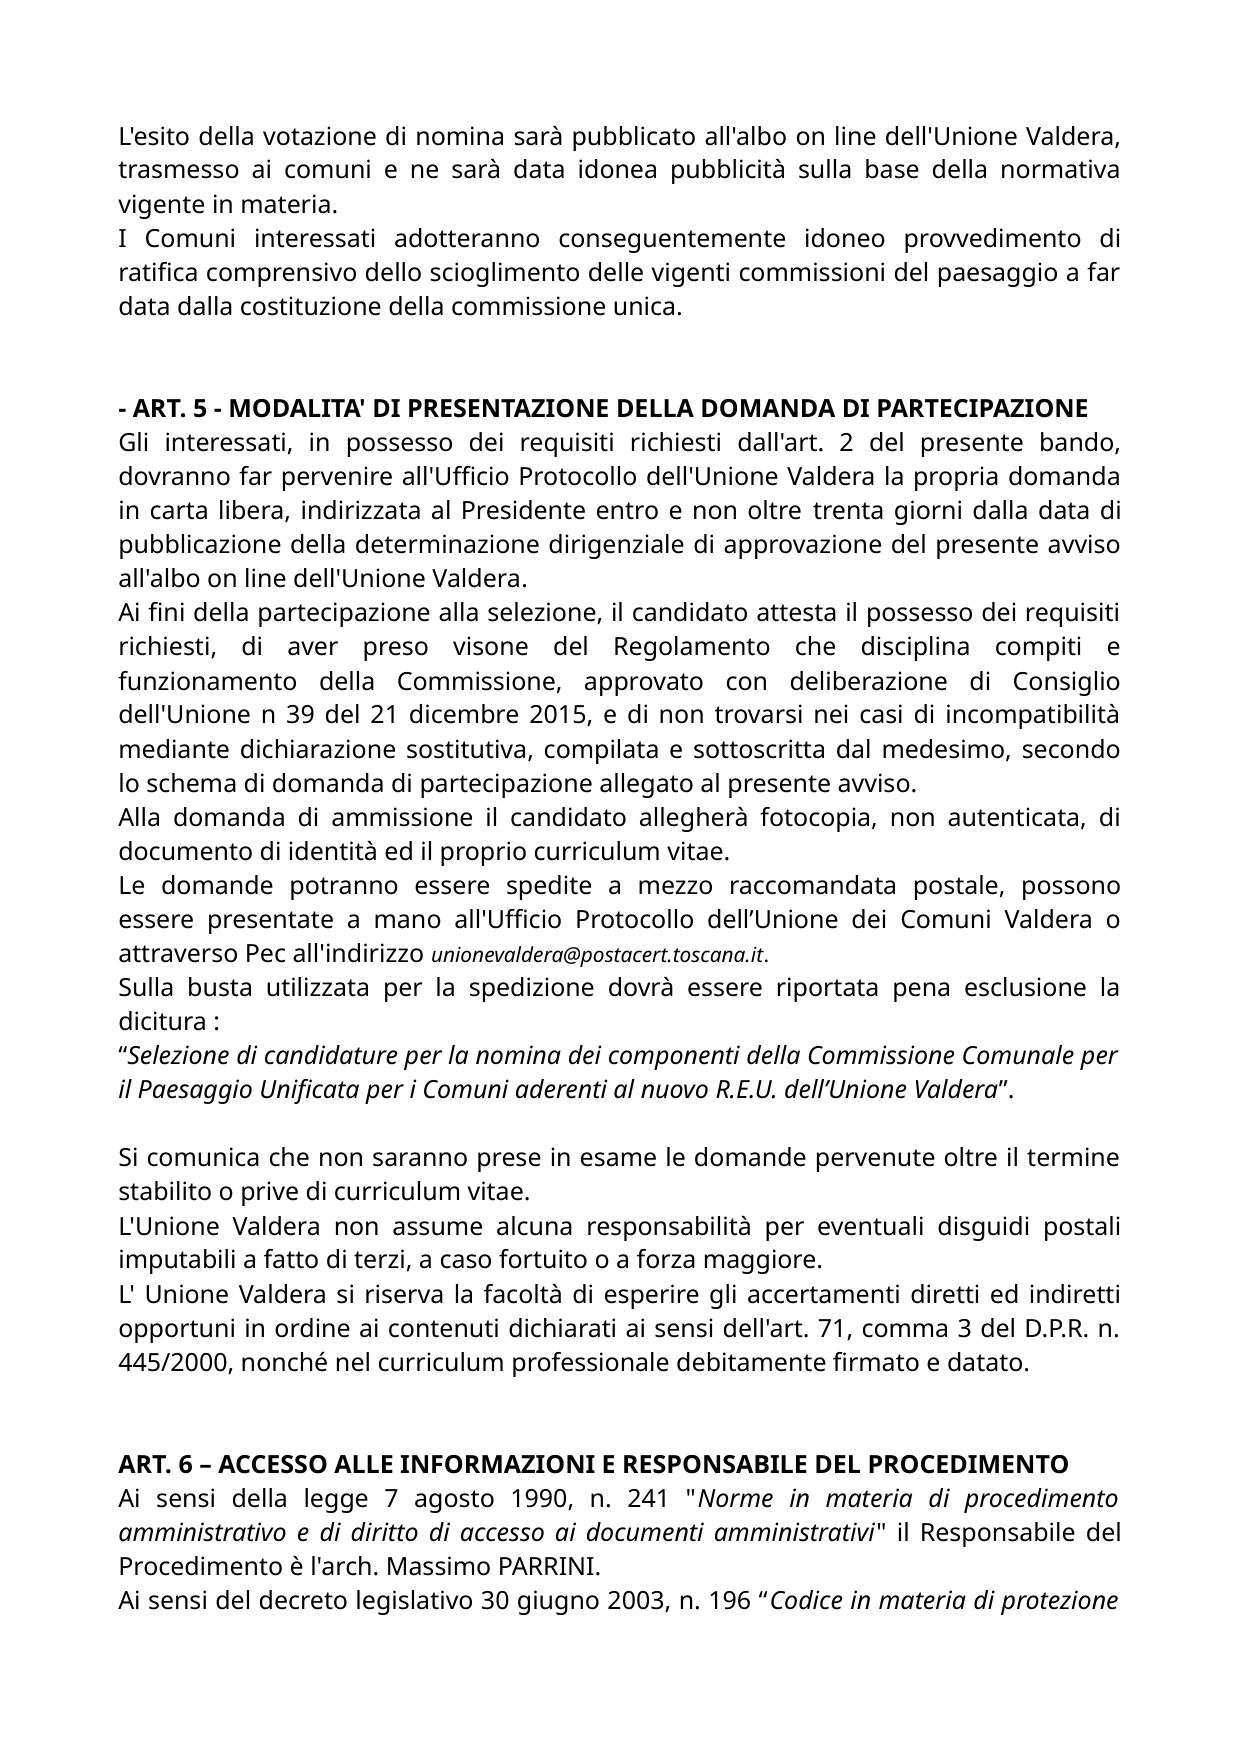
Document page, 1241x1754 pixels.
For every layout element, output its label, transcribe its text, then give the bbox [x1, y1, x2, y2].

text Si comunica che non saranno prese in esame le domande pervenute oltre il termine stabilito o prive di curriculum vitae. [118, 1140, 1122, 1208]
text - ART. 5 - MODALITA' DI PRESENTAZIONE DELLA DOMANDA DI PARTECIPAZIONE [118, 391, 1122, 425]
text Ai sensi della legge 7 agosto 1990, n. 241 "Norme in materia di procedimento amministrativo e di diritto di accesso ai documenti amministrativi" il Responsabile del Procedimento è l'arch. Massimo PARRINI. [118, 1481, 1122, 1583]
text Sulla busta utilizzata per la spedizione dovrà essere riportata pena esclusione la dicitura : [118, 970, 1122, 1038]
text Ai sensi del decreto legislativo 30 giugno 2003, n. 196 “Codice in materia di protezione [118, 1583, 1122, 1617]
text L'Unione Valdera non assume alcuna responsabilità per eventuali disguidi postali imputabili a fatto di terzi, a caso fortuito o a forza maggiore. [118, 1208, 1122, 1276]
text Gli interessati, in possesso dei requisiti richiesti dall'art. 2 del presente bando, dovranno far pervenire all'Ufficio Protocollo dell'Unione Valdera la propria domanda in carta libera, indirizzata al Presidente entro e non oltre trenta giorni dalla data di pubblicazione della determinazione dirigenziale di approvazione del presente avviso all'albo on line dell'Unione Valdera. [118, 425, 1122, 595]
text L' Unione Valdera si riserva la facoltà di esperire gli accertamenti diretti ed indiretti opportuni in ordine ai contenuti dichiarati ai sensi dell'art. 71, comma 3 del D.P.R. n. 445/2000, nonché nel curriculum professionale debitamente firmato e datato. [118, 1276, 1122, 1378]
text I Comuni interessati adotteranno conseguentemente idoneo provvedimento di ratifica comprensivo dello scioglimento delle vigenti commissioni del paesaggio a far data dalla costituzione della commissione unica. [118, 220, 1122, 322]
text ART. 6 – ACCESSO ALLE INFORMAZIONI E RESPONSABILE DEL PROCEDIMENTO [118, 1447, 1122, 1481]
text “Selezione di candidature per la nomina dei componenti della Commissione Comunale per il Paesaggio Unificata per i Comuni aderenti al nuovo R.E.U. dell’Unione Valdera”. [118, 1038, 1122, 1106]
text L'esito della votazione di nomina sarà pubblicato all'albo on line dell'Unione Valdera, trasmesso ai comuni e ne sarà data idonea pubblicità sulla base della normativa vigente in materia. [118, 118, 1122, 220]
text Ai fini della partecipazione alla selezione, il candidato attesta il possesso dei requisiti richiesti, di aver preso visone del Regolamento che disciplina compiti e funzionamento della Commissione, approvato con deliberazione di Consiglio dell'Unione n 39 del 21 dicembre 2015, e di non trovarsi nei casi di incompatibilità mediante dichiarazione sostitutiva, compilata e sottoscritta dal medesimo, secondo lo schema di domanda di partecipazione allegato al presente avviso. [118, 595, 1122, 799]
text Alla domanda di ammissione il candidato allegherà fotocopia, non autenticata, di documento di identità ed il proprio curriculum vitae. [118, 799, 1122, 867]
text Le domande potranno essere spedite a mezzo raccomandata postale, possono essere presentate a mano all'Ufficio Protocollo dell’Unione dei Comuni Valdera o attraverso Pec all'indirizzo unionevaldera@postacert.toscana.it. [118, 867, 1122, 970]
